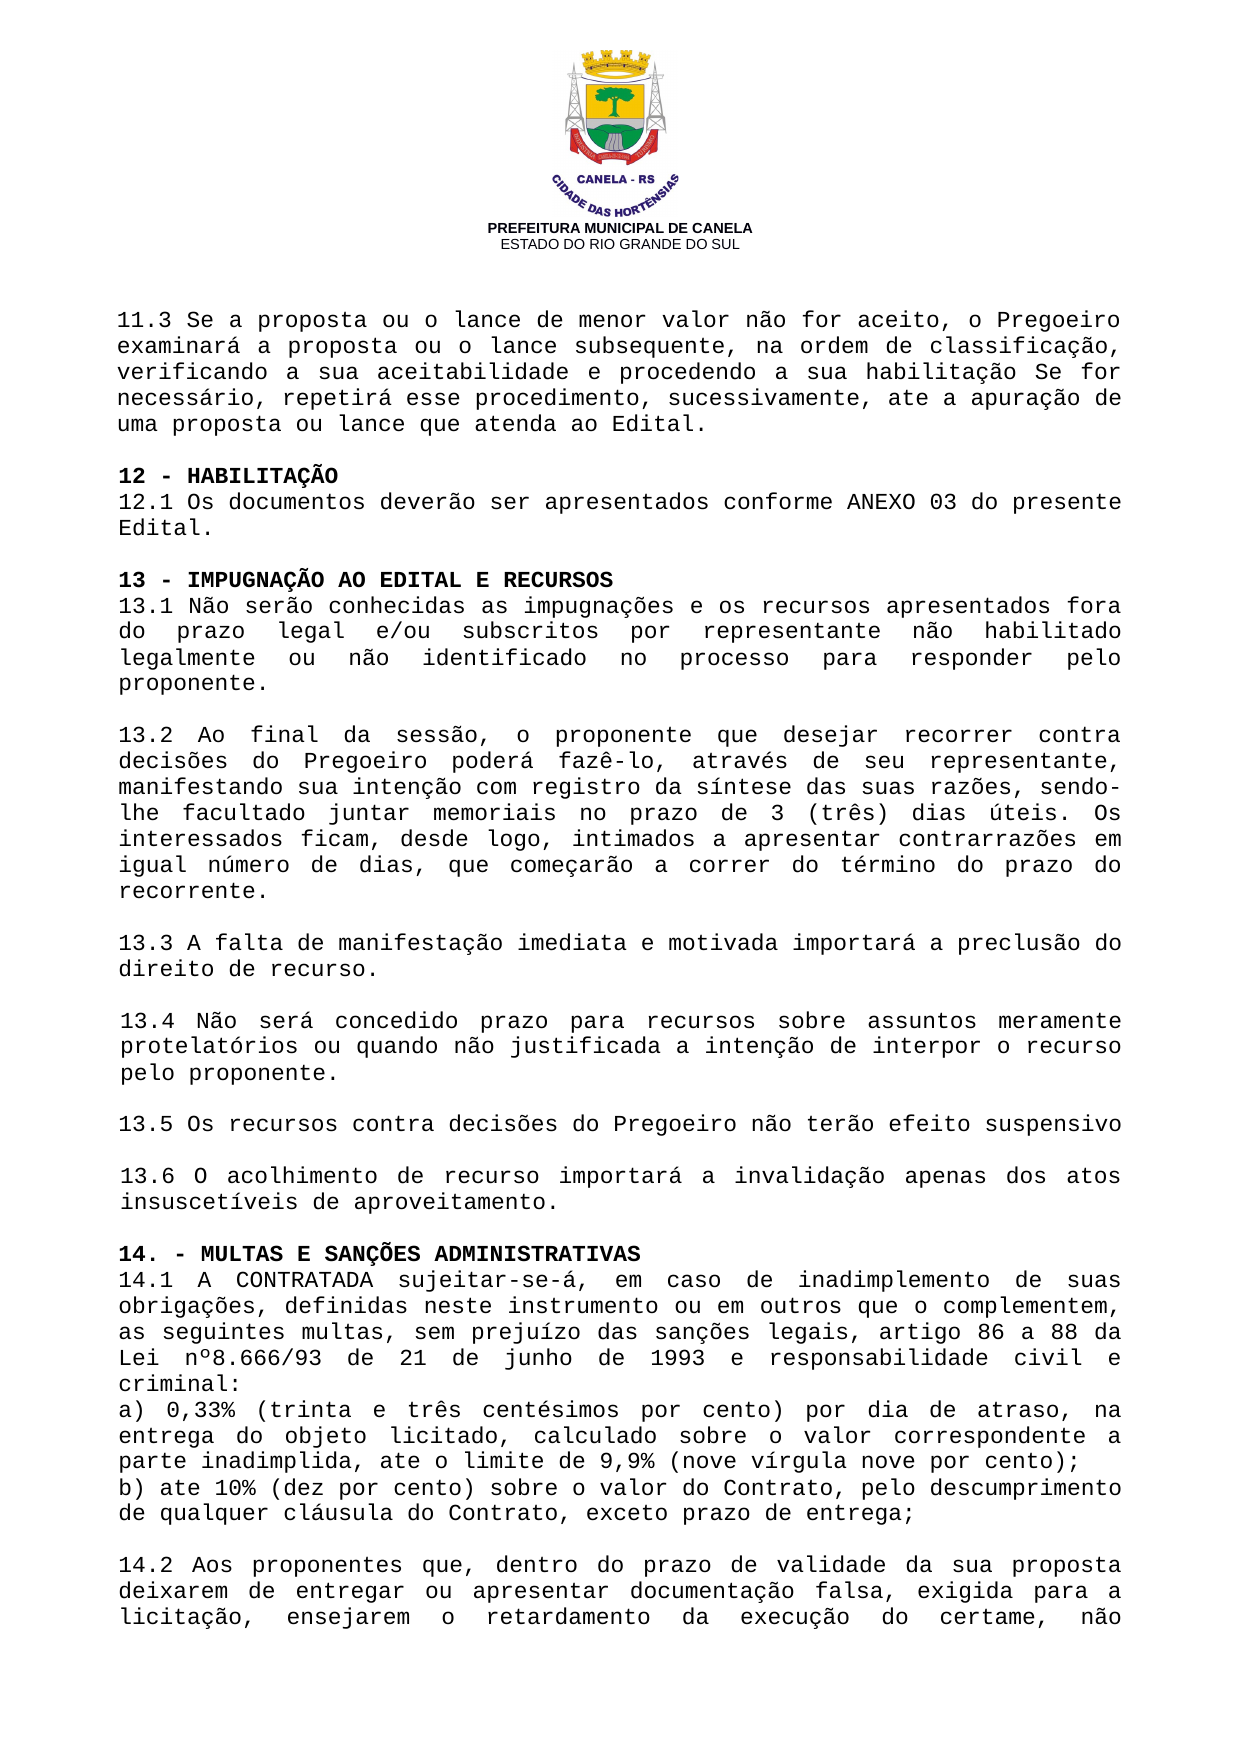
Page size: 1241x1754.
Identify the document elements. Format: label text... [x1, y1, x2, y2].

text 14.1 A CONTRATADA sujeitar-se-á, em caso de inadimplemento de suas obrigações, definidas neste instrumento ou em outros que o complementem, as seguintes multas, sem prejuízo das sanções legais, artigo 86 a 88 da Lei nº8.666/93 de 21 de junho de 1993 e responsabilidade civil e criminal: [118, 1268, 1122, 1398]
list 13.4 Não será concedido prazo para recursos sobre assuntos meramente protelatórios ou quando não justificada a intenção de interpor o recurso pelo proponente. [120, 1009, 1122, 1087]
text 13.1 Não serão conhecidas as impugnações e os recursos apresentados fora do prazo legal e/ou subscritos por representante não habilitado legalmente ou não identificado no processo para responder pelo proponente. [118, 594, 1122, 698]
text 13 - IMPUGNAÇÃO AO EDITAL E RECURSOS [118, 568, 1122, 594]
text 14.2 Aos proponentes que, dentro do prazo de validade da sua proposta deixarem de entregar ou apresentar documentação falsa, exigida para a licitação, ensejarem o retardamento da execução do certame, não [118, 1554, 1122, 1631]
text 13.5 Os recursos contra decisões do Pregoeiro não terão efeito suspensivo [118, 1113, 1122, 1139]
text b) ate 10% (dez por cento) sobre o valor do Contrato, pelo descumprimento de qualquer cláusula do Contrato, exceto prazo de entrega; [118, 1476, 1122, 1528]
list 13.6 O acolhimento de recurso importará a invalidação apenas dos atos insuscetíveis de aproveitamento. [120, 1164, 1122, 1216]
text 13.2 Ao final da sessão, o proponente que desejar recorrer contra decisões do Pregoeiro poderá fazê-lo, através de seu representante, manifestando sua intenção com registro da síntese das suas razões, sendo-lhe facultado juntar memoriais no prazo de 3 (três) dias úteis. Os interessados ficam, desde logo, intimados a apresentar contrarrazões em igual número de dias, que começarão a correr do término do prazo do recorrente. [118, 724, 1122, 905]
text 12.1 Os documentos deverão ser apresentados conforme ANEXO 03 do presente Edital. [118, 490, 1122, 542]
picture [552, 50, 679, 217]
list 11.3 Se a proposta ou o lance de menor valor não for aceito, o Pregoeiro examinará a proposta ou o lance subsequente, na ordem de classificação, verificando a sua aceitabilidade e procedendo a sua habilitação Se for necessário, repetirá esse procedimento, sucessivamente, ate a apuração de uma proposta ou lance que atenda ao Edital. [117, 309, 1122, 438]
text a) 0,33% (trinta e três centésimos por cento) por dia de atraso, na entrega do objeto licitado, calculado sobre o valor correspondente a parte inadimplida, ate o limite de 9,9% (nove vírgula nove por cento); [118, 1398, 1122, 1476]
list 14. - MULTAS E SANÇÕES ADMINISTRATIVAS [118, 1242, 1122, 1268]
text 13.3 A falta de manifestação imediata e motivada importará a preclusão do direito de recurso. [118, 931, 1122, 983]
text 12 - HABILITAÇÃO [118, 464, 1122, 490]
